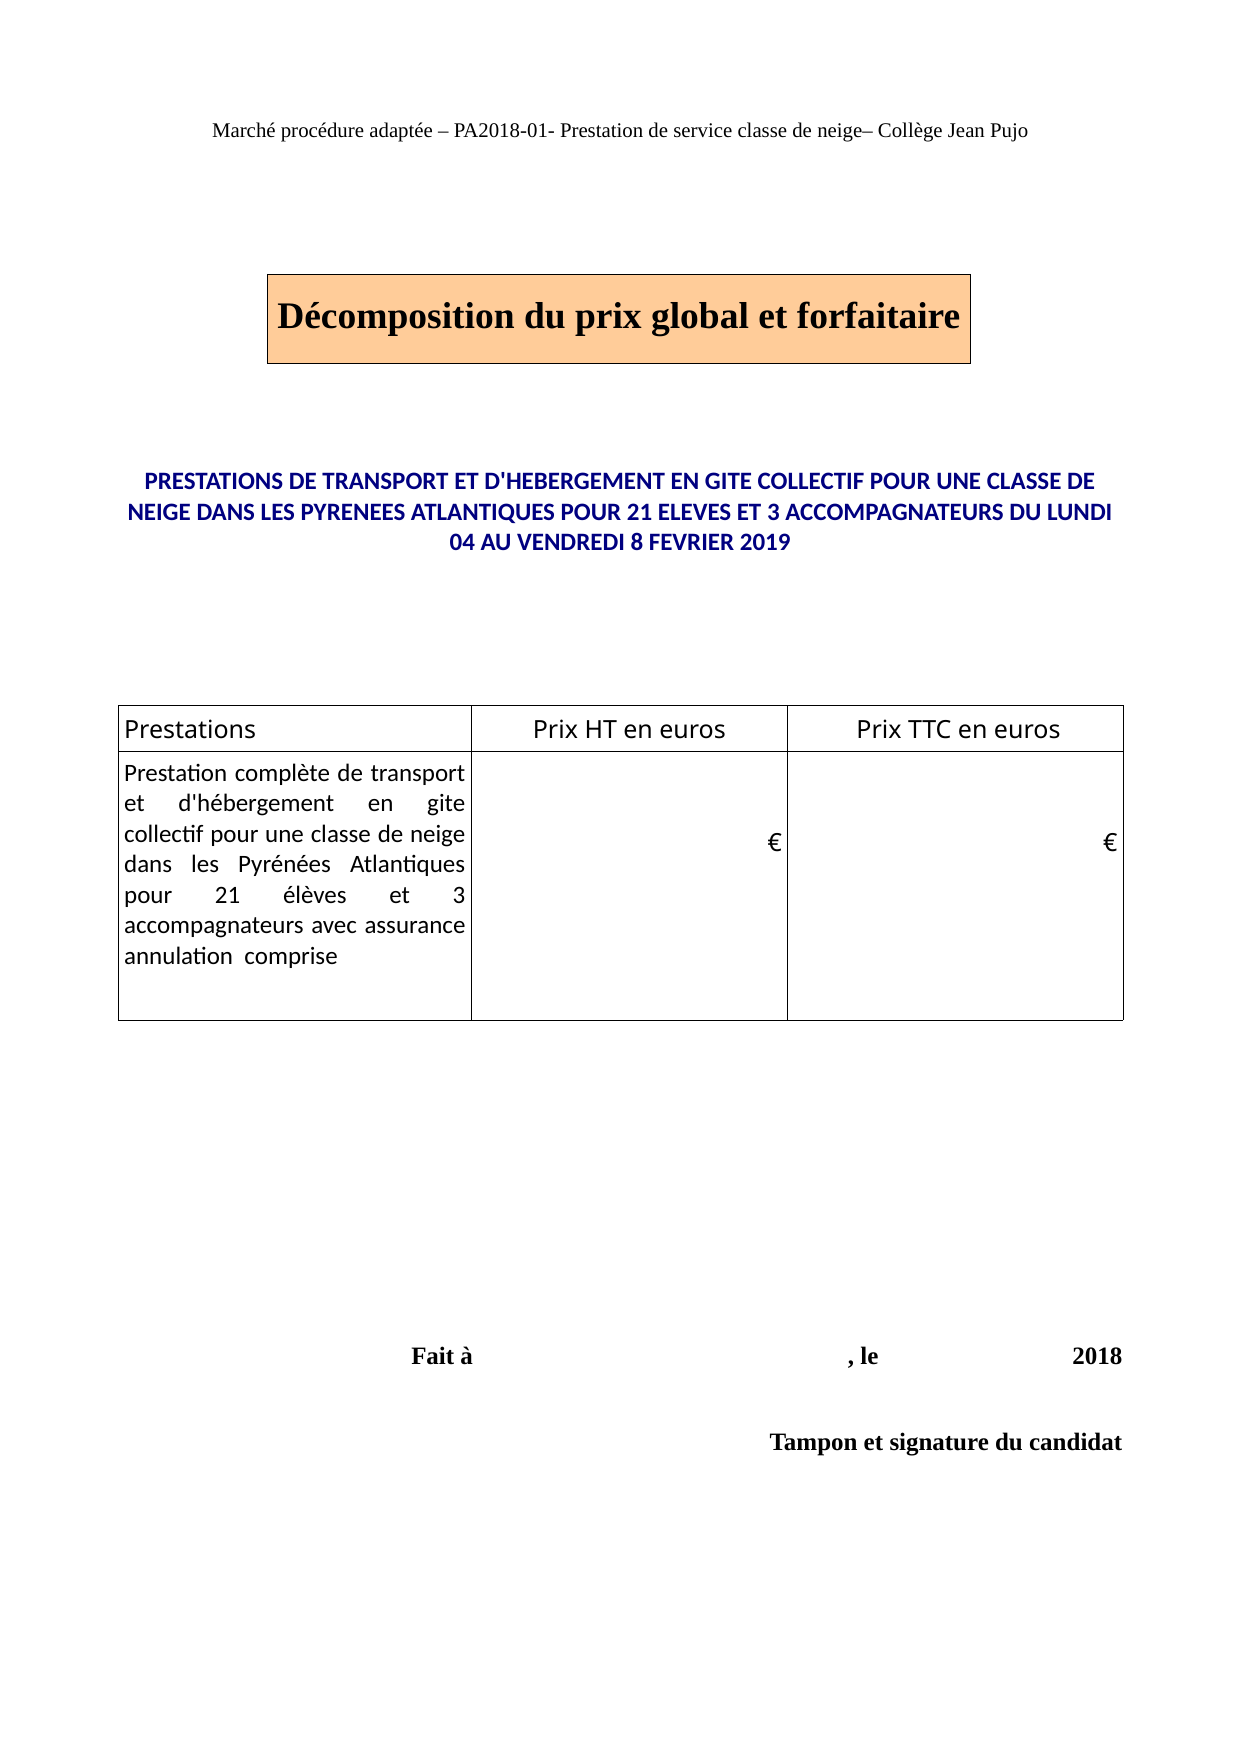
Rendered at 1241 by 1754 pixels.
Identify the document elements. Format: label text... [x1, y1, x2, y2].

text Fait à , le 2018 [118, 1341, 1122, 1370]
table_cell € [472, 752, 787, 1020]
text PRESTATIONS DE TRANSPORT ET D'HEBERGEMENT EN GITE COLLECTIF POUR UNE CLASSE DE NEIGE DANS LES PYRENEES ATLANTIQUES POUR 21 ELEVES ET 3 ACCOMPAGNATEURS DU LUNDI 04 AU VENDREDI 8 FEVRIER 2019 [118, 465, 1122, 557]
table_header Prix TTC en euros [788, 706, 1123, 751]
table_header Prestations [119, 706, 471, 751]
table_header Décomposition du prix global et forfaitaire [268, 275, 970, 363]
table_cell € [788, 752, 1123, 1020]
table_header Prix HT en euros [472, 706, 787, 751]
text Tampon et signature du candidat [118, 1427, 1122, 1456]
table_cell Prestation complète de transport et d'hébergement en gite collectif pour une classe de neige dans les Pyrénées Atlantiques pour 21 élèves et 3 accompagnateurs avec assurance annulation comprise [119, 752, 471, 1020]
